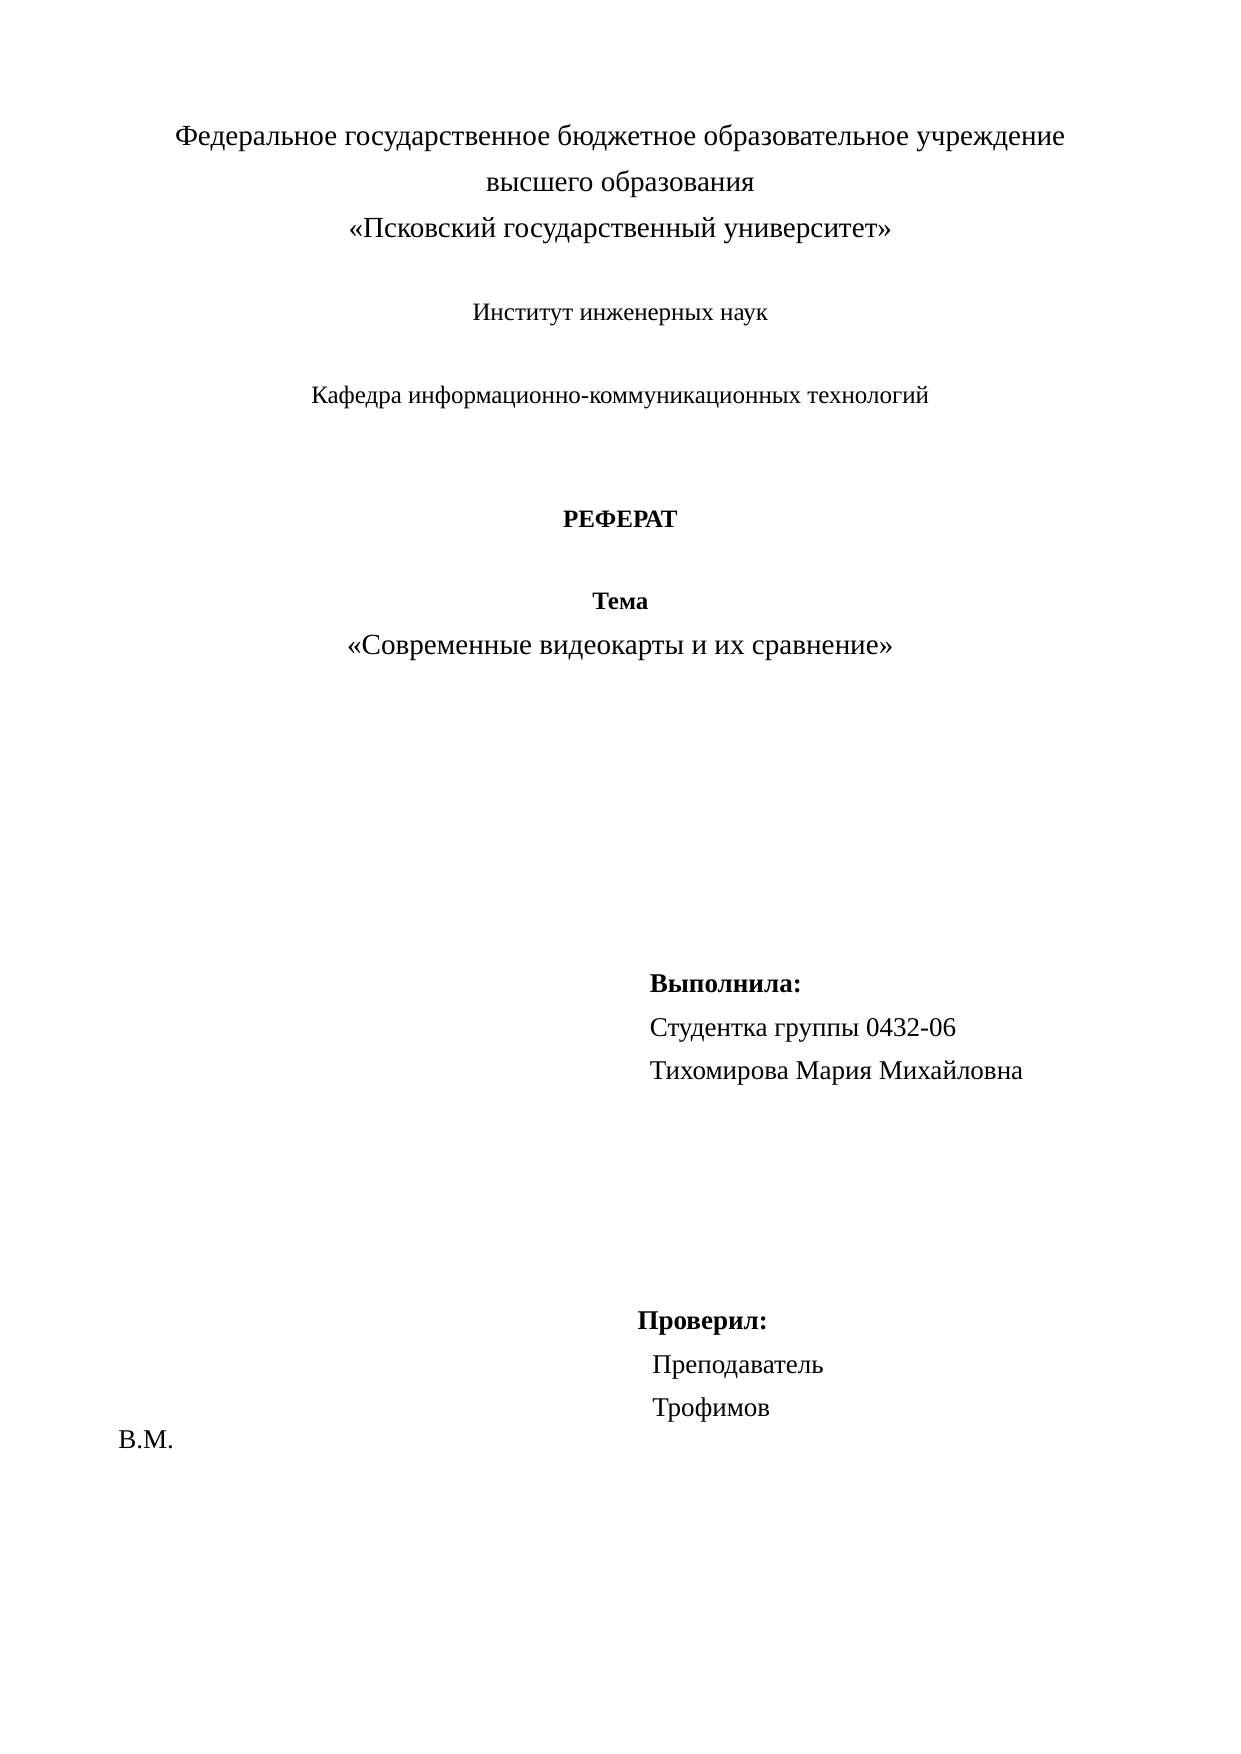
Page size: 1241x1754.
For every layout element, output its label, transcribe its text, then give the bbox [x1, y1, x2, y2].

text Студентка группы 0432-06 [649, 1011, 1122, 1042]
text Выполнила: [649, 967, 1122, 998]
text Институт инженерных наук [118, 297, 1122, 326]
text высшего образования [118, 164, 1122, 198]
text «Псковский государственный университет» [118, 210, 1122, 244]
text «Современные видеокарты и их сравнение» [118, 627, 1122, 661]
text Проверил: [118, 1304, 1122, 1335]
text РЕФЕРАТ [118, 504, 1122, 532]
text Трофимов В.М. [118, 1392, 1122, 1454]
text Преподаватель [118, 1348, 1122, 1379]
text Федеральное государственное бюджетное образовательное учреждение [118, 118, 1122, 152]
text Тихомирова Мария Михайловна [649, 1054, 1122, 1086]
text Тема [118, 586, 1122, 615]
text Кафедра информационно-коммуникационных технологий [118, 380, 1122, 409]
